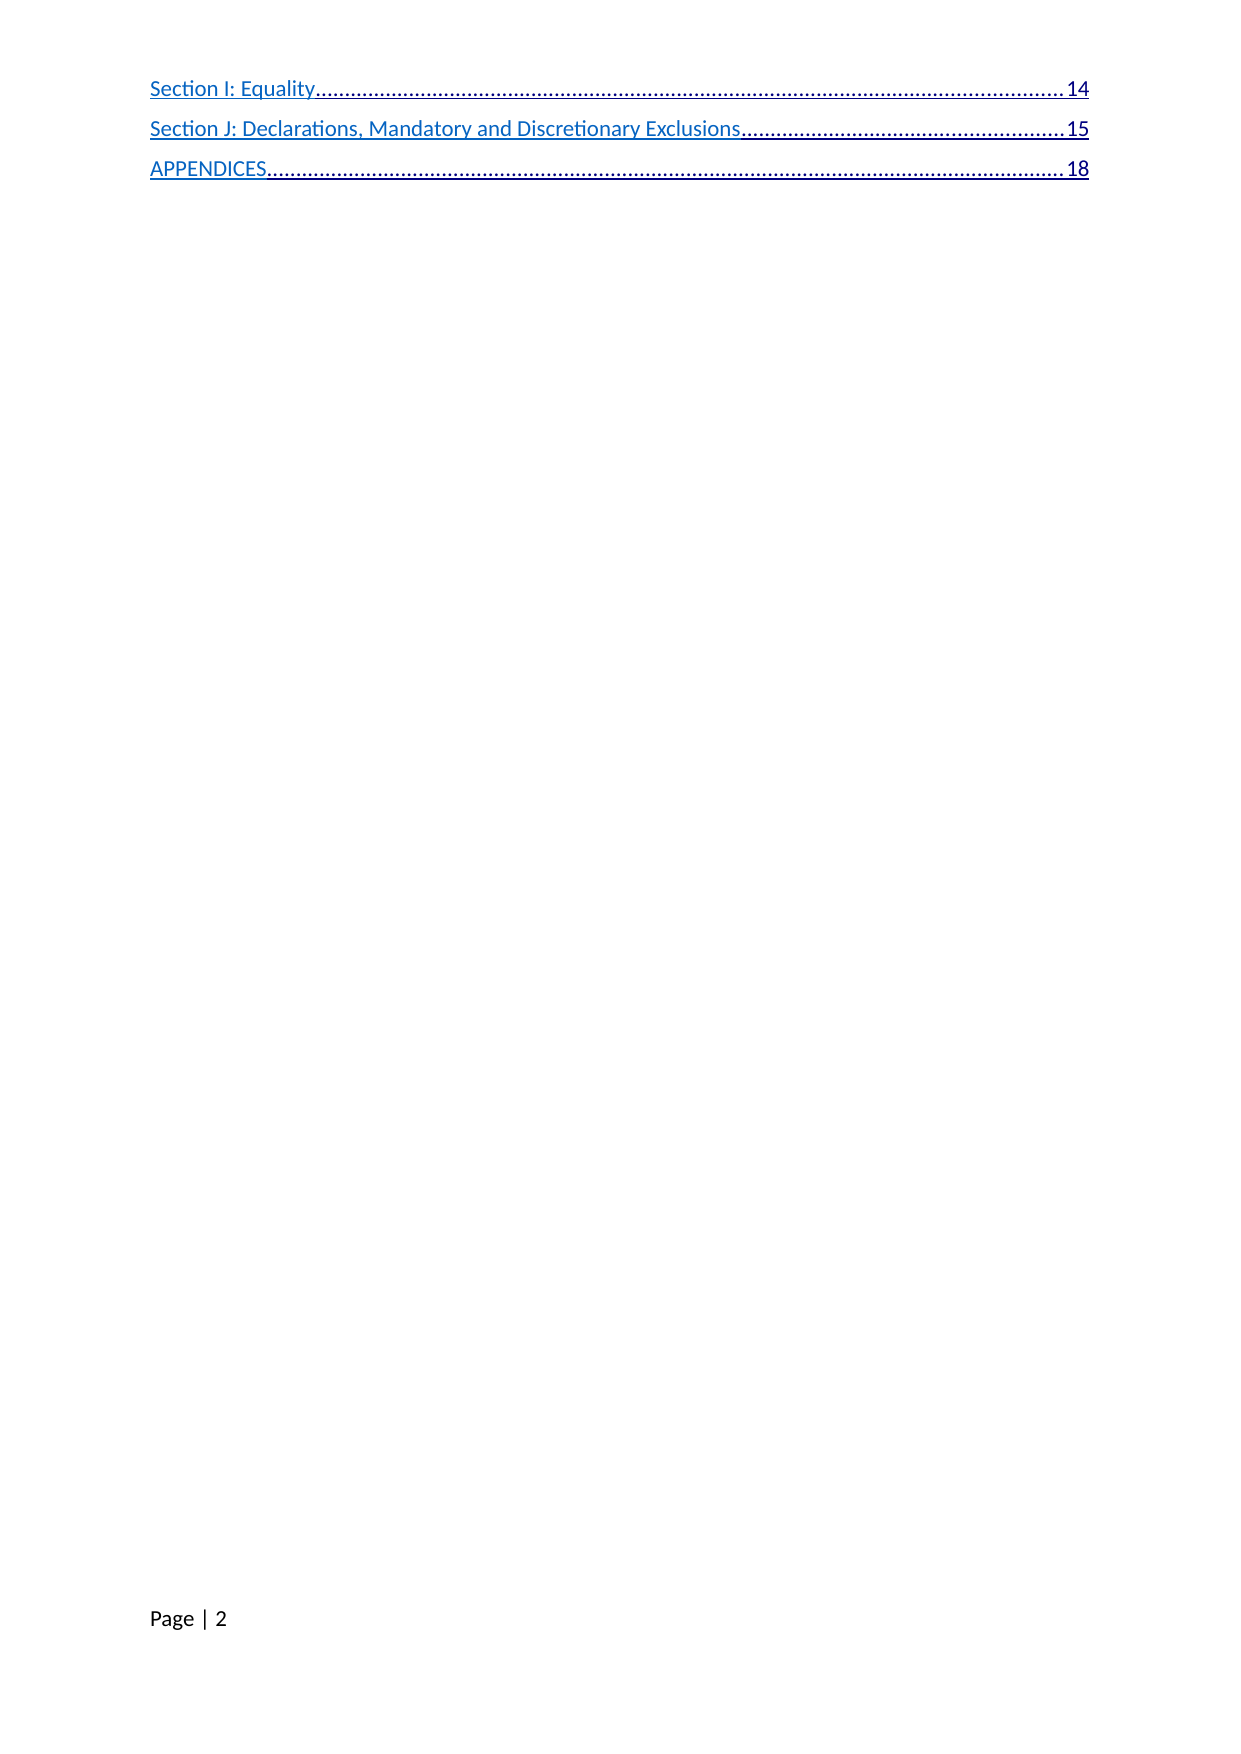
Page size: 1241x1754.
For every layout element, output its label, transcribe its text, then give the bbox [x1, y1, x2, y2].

text Section I: Equality 14 [150, 74, 1090, 102]
text APPENDICES 18 [150, 154, 1090, 182]
text Section J: Declarations, Mandatory and Discretionary Exclusions 15 [150, 114, 1090, 142]
